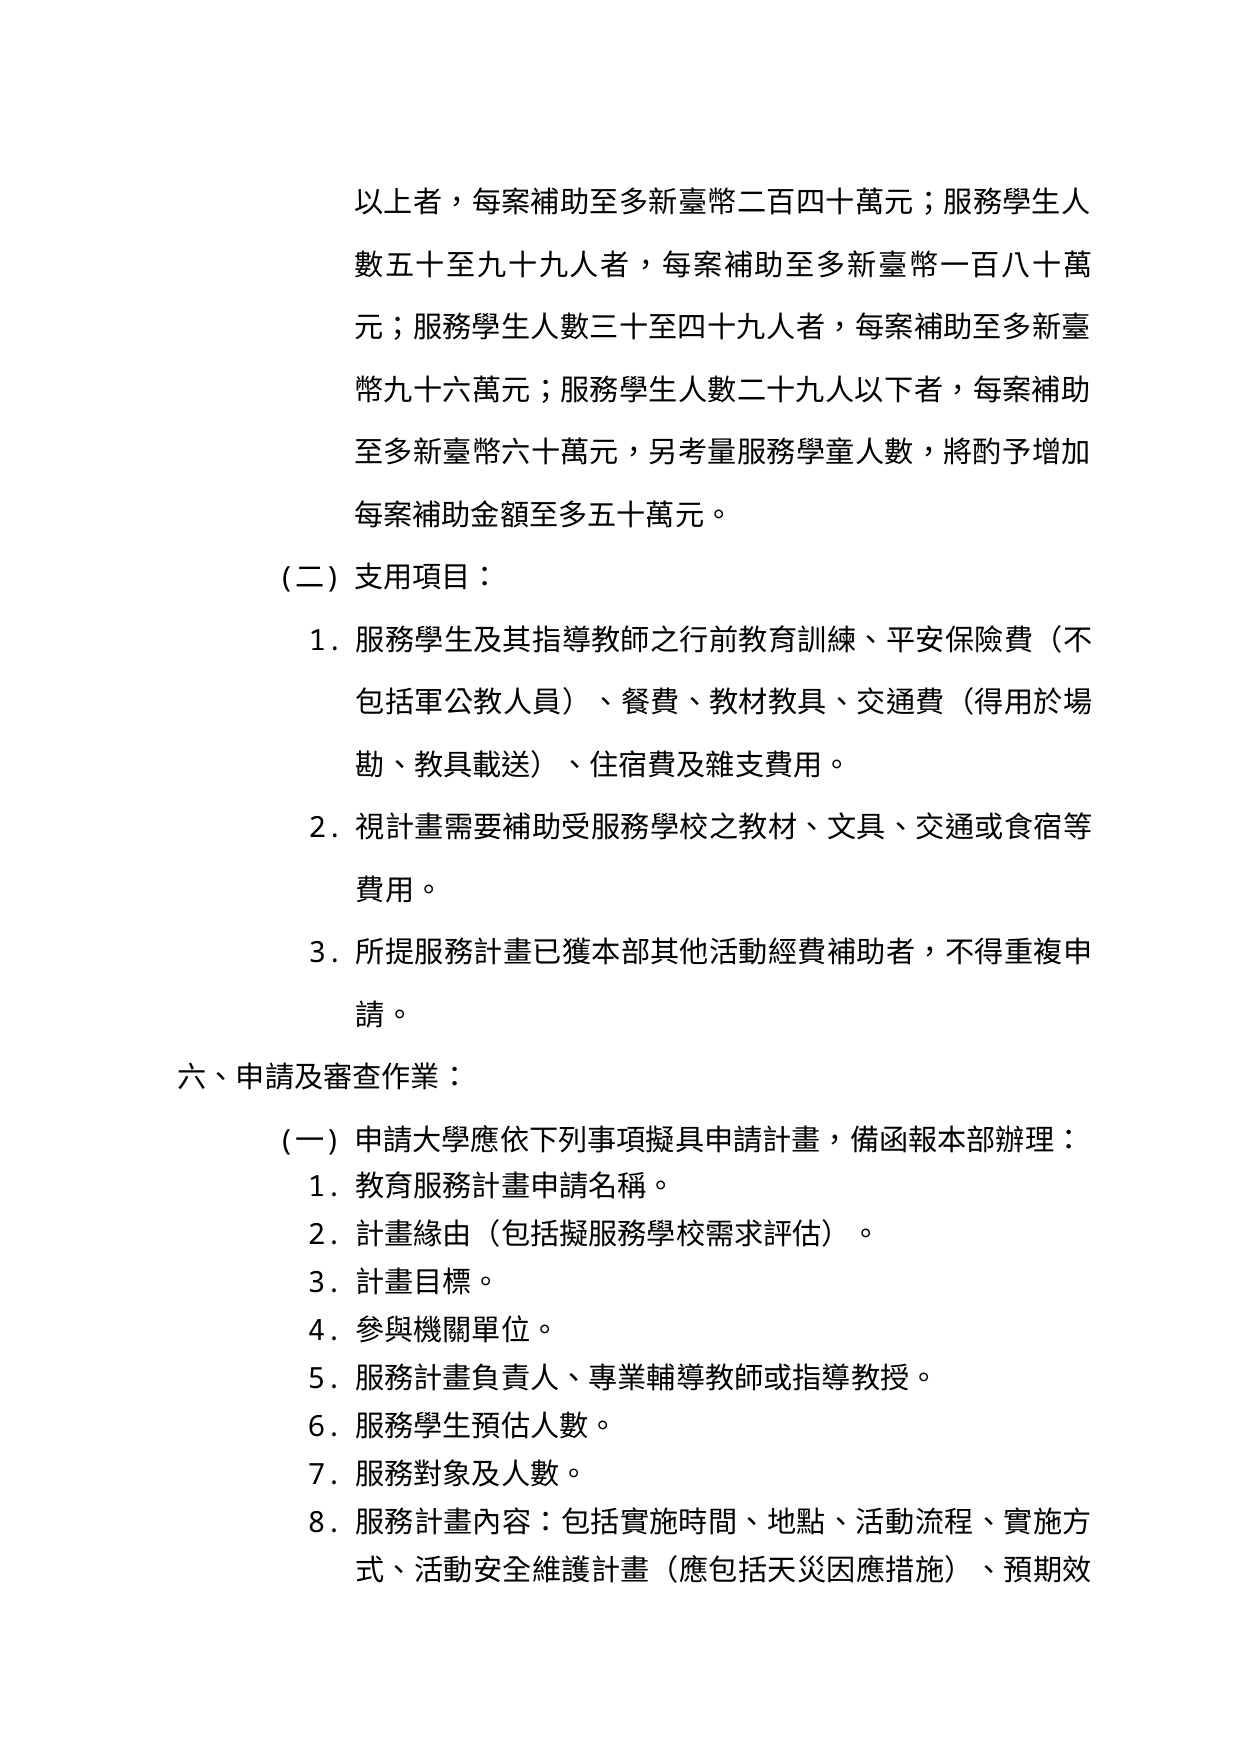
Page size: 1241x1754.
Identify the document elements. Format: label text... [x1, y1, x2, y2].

list 計畫緣由（包括擬服務學校需求評估）。 [308, 1206, 1092, 1254]
list 視計畫需要補助受服務學校之教材、文具、交通或食宿等費用。 [308, 783, 1092, 908]
list 參與機關單位。 [308, 1302, 1092, 1350]
list 計畫目標。 [308, 1254, 1092, 1302]
list 申請大學應依下列事項擬具申請計畫，備函報本部辦理： [277, 1096, 1092, 1158]
list 服務對象及人數。 [308, 1446, 1092, 1494]
list 服務學生預估人數。 [308, 1398, 1092, 1446]
list 所提服務計畫已獲本部其他活動經費補助者，不得重複申請。 [308, 908, 1092, 1033]
list 申請及審查作業： [177, 1033, 1092, 1096]
list 教育服務計畫申請名稱。 [308, 1158, 1092, 1206]
list 以上者，每案補助至多新臺幣二百四十萬元；服務學生人數五十至九十九人者，每案補助至多新臺幣一百八十萬元；服務學生人數三十至四十九人者，每案補助至多新臺幣九十六萬元；服務學生人數二十九人以下者，每案補助至多新臺幣六十萬元，另考量服務學童人數，將酌予增加每案補助金額至多五十萬元。 [277, 158, 1092, 533]
list 服務計畫內容：包括實施時間、地點、活動流程、實施方式、活動安全維護計畫（應包括天災因應措施）、預期效益等。 [308, 1494, 1092, 1589]
list 服務學生及其指導教師之行前教育訓練、平安保險費（不包括軍公教人員）、餐費、教材教具、交通費（得用於場勘、教具載送）、住宿費及雜支費用。 [308, 596, 1092, 783]
list 支用項目： [277, 533, 1092, 596]
list 服務計畫負責人、專業輔導教師或指導教授。 [308, 1350, 1092, 1398]
